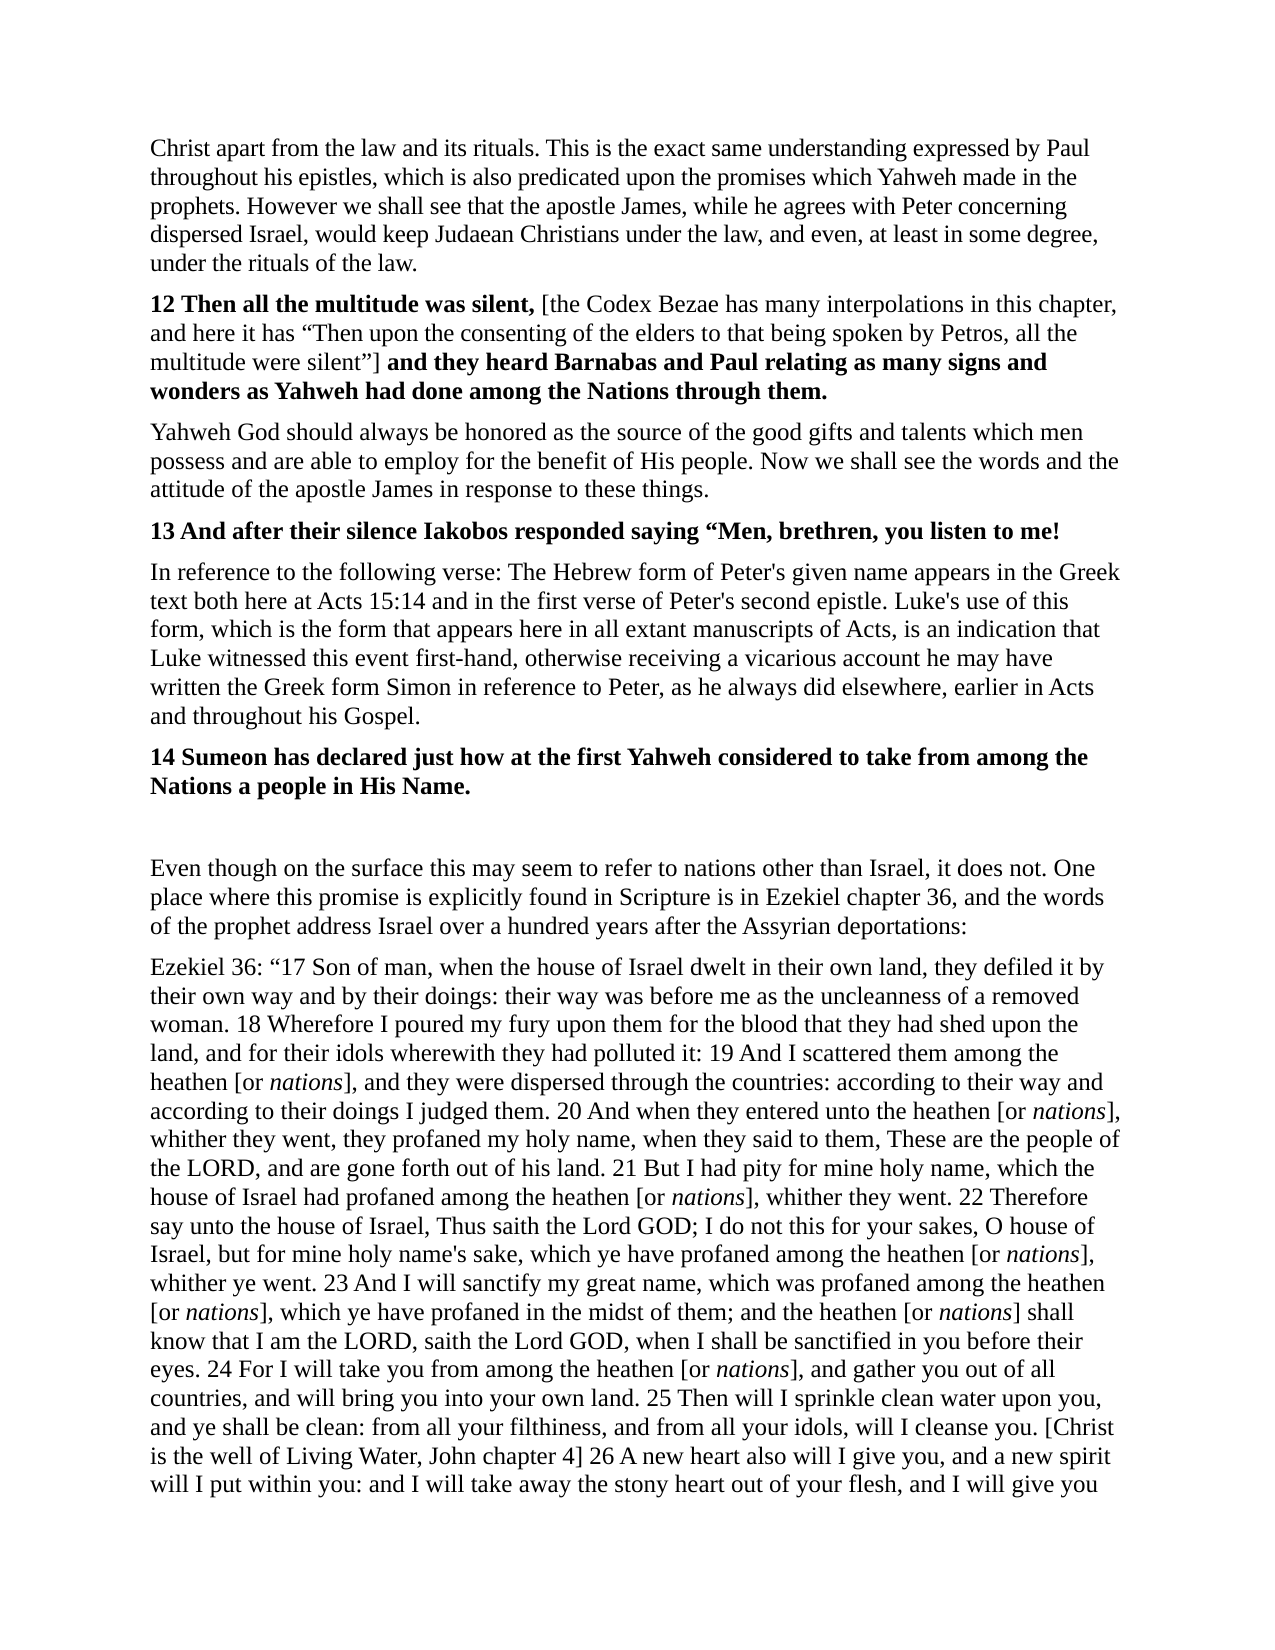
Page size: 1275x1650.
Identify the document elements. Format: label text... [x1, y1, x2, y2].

text 12 Then all the multitude was silent, [the Codex Bezae has many interpolations in this chapter, and here it has “Then upon the consenting of the elders to that being spoken by Petros, all the multitude were silent”] and they heard Barnabas and Paul relating as many signs and wonders as Yahweh had done among the Nations through them. [150, 289, 1125, 404]
text Yahweh God should always be honored as the source of the good gifts and talents which men possess and are able to employ for the benefit of His people. Now we shall see the words and the attitude of the apostle James in response to these things. [150, 417, 1125, 503]
text 14 Sumeon has declared just how at the first Yahweh considered to take from among the Nations a people in His Name. [150, 742, 1125, 799]
text Even though on the surface this may seem to refer to nations other than Israel, it does not. One place where this promise is explicitly found in Scripture is in Ezekiel chapter 36, and the words of the prophet address Israel over a hundred years after the Assyrian deportations: [150, 853, 1125, 939]
text Christ apart from the law and its rituals. This is the exact same understanding expressed by Paul throughout his epistles, which is also predicated upon the promises which Yahweh made in the prophets. However we shall see that the apostle James, while he agrees with Peter concerning dispersed Israel, would keep Judaean Christians under the law, and even, at least in some degree, under the rituals of the law. [150, 133, 1125, 277]
text In reference to the following verse: The Hebrew form of Peter's given name appears in the Greek text both here at Acts 15:14 and in the first verse of Peter's second epistle. Luke's use of this form, which is the form that appears here in all extant manuscripts of Acts, is an indication that Luke witnessed this event first-hand, otherwise receiving a vicarious account he may have written the Greek form Simon in reference to Peter, as he always did elsewhere, earlier in Acts and throughout his Gospel. [150, 557, 1125, 729]
text 13 And after their silence Iakobos responded saying “Men, brethren, you listen to me! [150, 516, 1125, 544]
text Ezekiel 36: “17 Son of man, when the house of Israel dwelt in their own land, they defiled it by their own way and by their doings: their way was before me as the uncleanness of a removed woman. 18 Wherefore I poured my fury upon them for the blood that they had shed upon the land, and for their idols wherewith they had polluted it: 19 And I scattered them among the heathen [or nations], and they were dispersed through the countries: according to their way and according to their doings I judged them. 20 And when they entered unto the heathen [or nations], whither they went, they profaned my holy name, when they said to them, These are the people of the LORD, and are gone forth out of his land. 21 But I had pity for mine holy name, which the house of Israel had profaned among the heathen [or nations], whither they went. 22 Therefore say unto the house of Israel, Thus saith the Lord GOD; I do not this for your sakes, O house of Israel, but for mine holy name's sake, which ye have profaned among the heathen [or nations], whither ye went. 23 And I will sanctify my great name, which was profaned among the heathen [or nations], which ye have profaned in the midst of them; and the heathen [or nations] shall know that I am the LORD, saith the Lord GOD, when I shall be sanctified in you before their eyes. 24 For I will take you from among the heathen [or nations], and gather you out of all countries, and will bring you into your own land. 25 Then will I sprinkle clean water upon you, and ye shall be clean: from all your filthiness, and from all your idols, will I cleanse you. [Christ is the well of Living Water, John chapter 4] 26 A new heart also will I give you, and a new spirit will I put within you: and I will take away the stony heart out of your flesh, and I will give you [150, 952, 1125, 1498]
